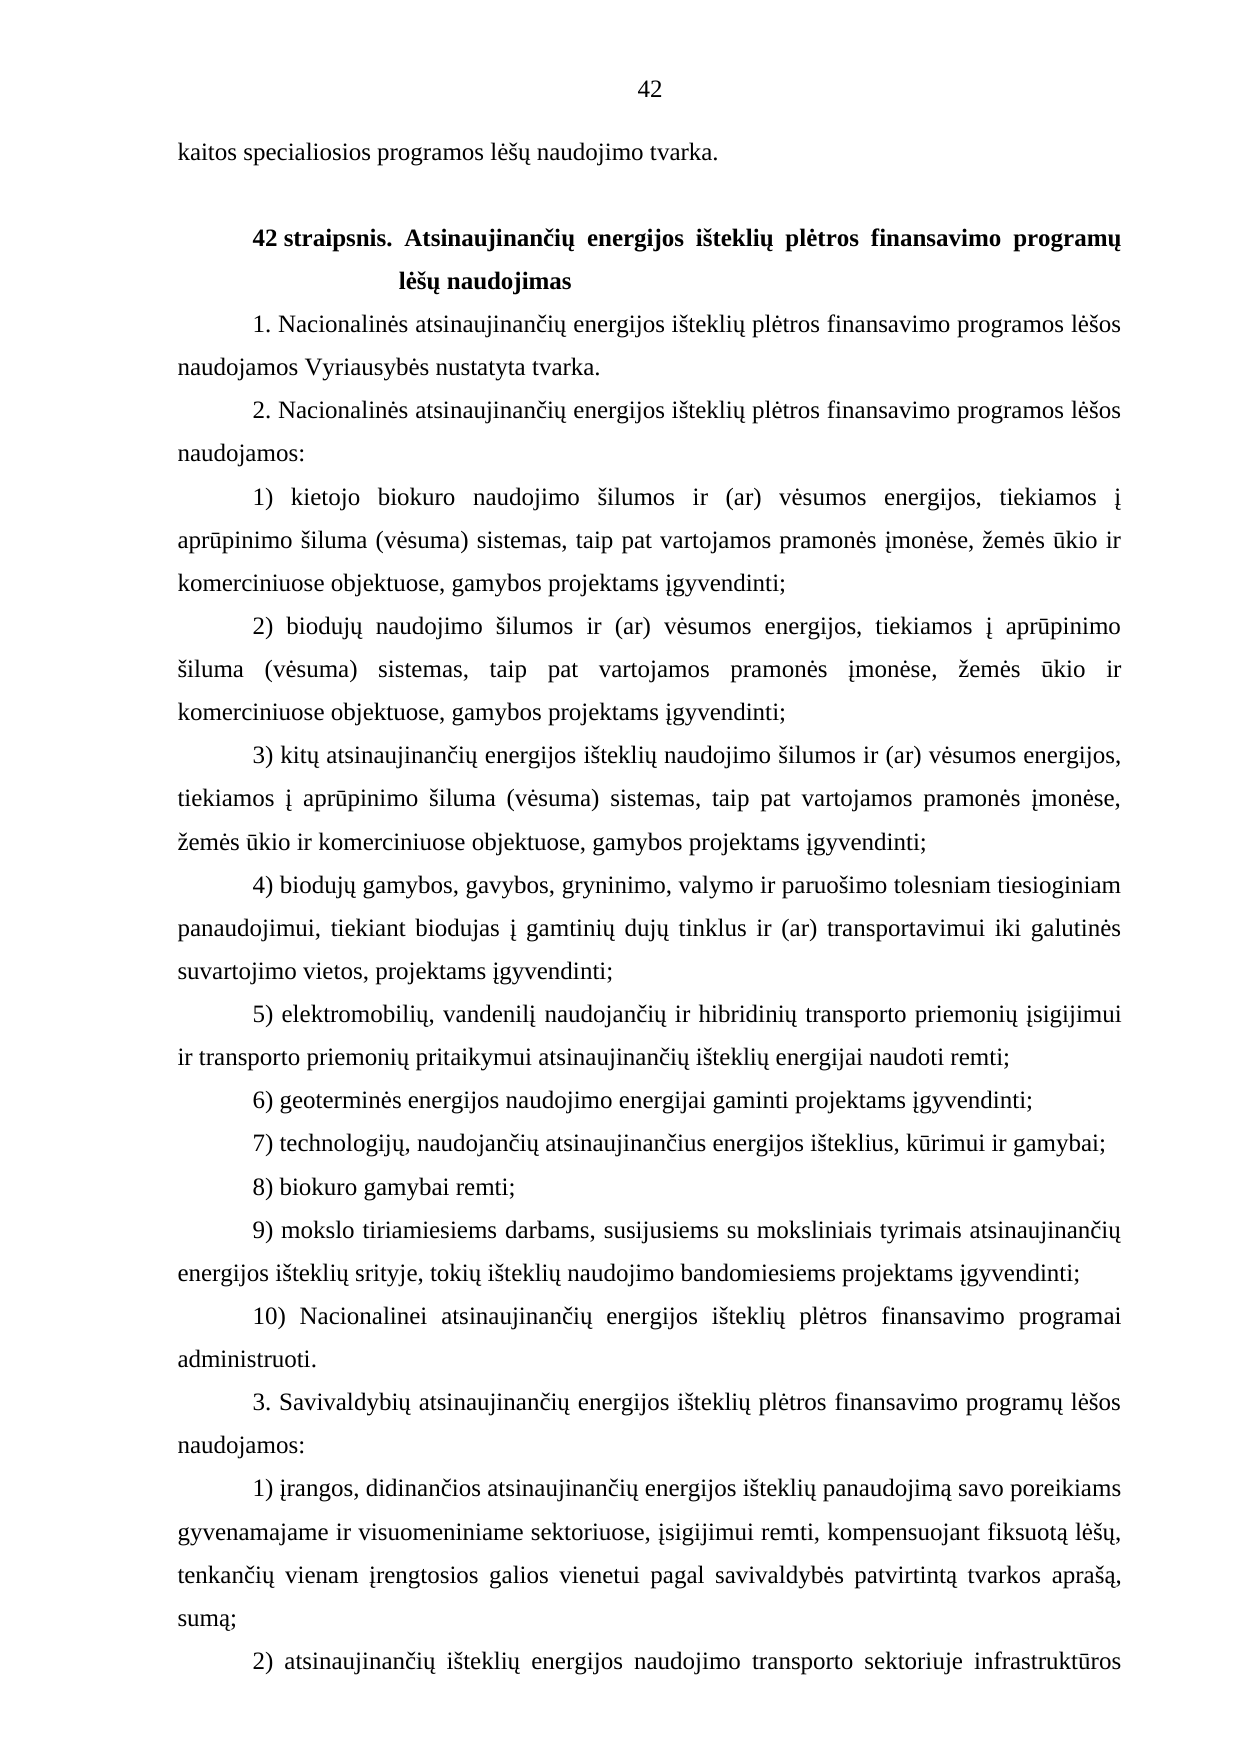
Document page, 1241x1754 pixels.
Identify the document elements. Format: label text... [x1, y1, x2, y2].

text 1) kietojo biokuro naudojimo šilumos ir (ar) vėsumos energijos, tiekiamos į aprūpinimo šiluma (vėsuma) sistemas, taip pat vartojamos pramonės įmonėse, žemės ūkio ir komerciniuose objektuose, gamybos projektams įgyvendinti; [177, 482, 1122, 597]
text 2) biodujų naudojimo šilumos ir (ar) vėsumos energijos, tiekiamos į aprūpinimo šiluma (vėsuma) sistemas, taip pat vartojamos pramonės įmonėse, žemės ūkio ir komerciniuose objektuose, gamybos projektams įgyvendinti; [177, 611, 1122, 726]
text kaitos specialiosios programos lėšų naudojimo tvarka. [177, 137, 1122, 165]
text 10) Nacionalinei atsinaujinančių energijos išteklių plėtros finansavimo programai administruoti. [177, 1301, 1122, 1373]
text 8) biokuro gamybai remti; [177, 1172, 1122, 1200]
text 42 straipsnis. Atsinaujinančių energijos išteklių plėtros finansavimo programų lėšų naudojimas [252, 223, 1122, 295]
text 6) geoterminės energijos naudojimo energijai gaminti projektams įgyvendinti; [177, 1085, 1122, 1114]
text 1. Nacionalinės atsinaujinančių energijos išteklių plėtros finansavimo programos lėšos naudojamos Vyriausybės nustatyta tvarka. [177, 309, 1122, 381]
text 7) technologijų, naudojančių atsinaujinančius energijos išteklius, kūrimui ir gamybai; [177, 1128, 1122, 1157]
text 9) mokslo tiriamiesiems darbams, susijusiems su moksliniais tyrimais atsinaujinančių energijos išteklių srityje, tokių išteklių naudojimo bandomiesiems projektams įgyvendinti; [177, 1215, 1122, 1287]
text 5) elektromobilių, vandenilį naudojančių ir hibridinių transporto priemonių įsigijimui ir transporto priemonių pritaikymui atsinaujinančių išteklių energijai naudoti remti; [177, 999, 1122, 1071]
text 3) kitų atsinaujinančių energijos išteklių naudojimo šilumos ir (ar) vėsumos energijos, tiekiamos į aprūpinimo šiluma (vėsuma) sistemas, taip pat vartojamos pramonės įmonėse, žemės ūkio ir komerciniuose objektuose, gamybos projektams įgyvendinti; [177, 740, 1122, 855]
text 1) įrangos, didinančios atsinaujinančių energijos išteklių panaudojimą savo poreikiams gyvenamajame ir visuomeniniame sektoriuose, įsigijimui remti, kompensuojant fiksuotą lėšų, tenkančių vienam įrengtosios galios vienetui pagal savivaldybės patvirtintą tvarkos aprašą, sumą; [177, 1473, 1122, 1632]
text 3. Savivaldybių atsinaujinančių energijos išteklių plėtros finansavimo programų lėšos naudojamos: [177, 1387, 1122, 1459]
text 2) atsinaujinančių išteklių energijos naudojimo transporto sektoriuje infrastruktūros [177, 1646, 1122, 1675]
text 4) biodujų gamybos, gavybos, gryninimo, valymo ir paruošimo tolesniam tiesioginiam panaudojimui, tiekiant biodujas į gamtinių dujų tinklus ir (ar) transportavimui iki galutinės suvartojimo vietos, projektams įgyvendinti; [177, 870, 1122, 985]
text 2. Nacionalinės atsinaujinančių energijos išteklių plėtros finansavimo programos lėšos naudojamos: [177, 395, 1122, 467]
